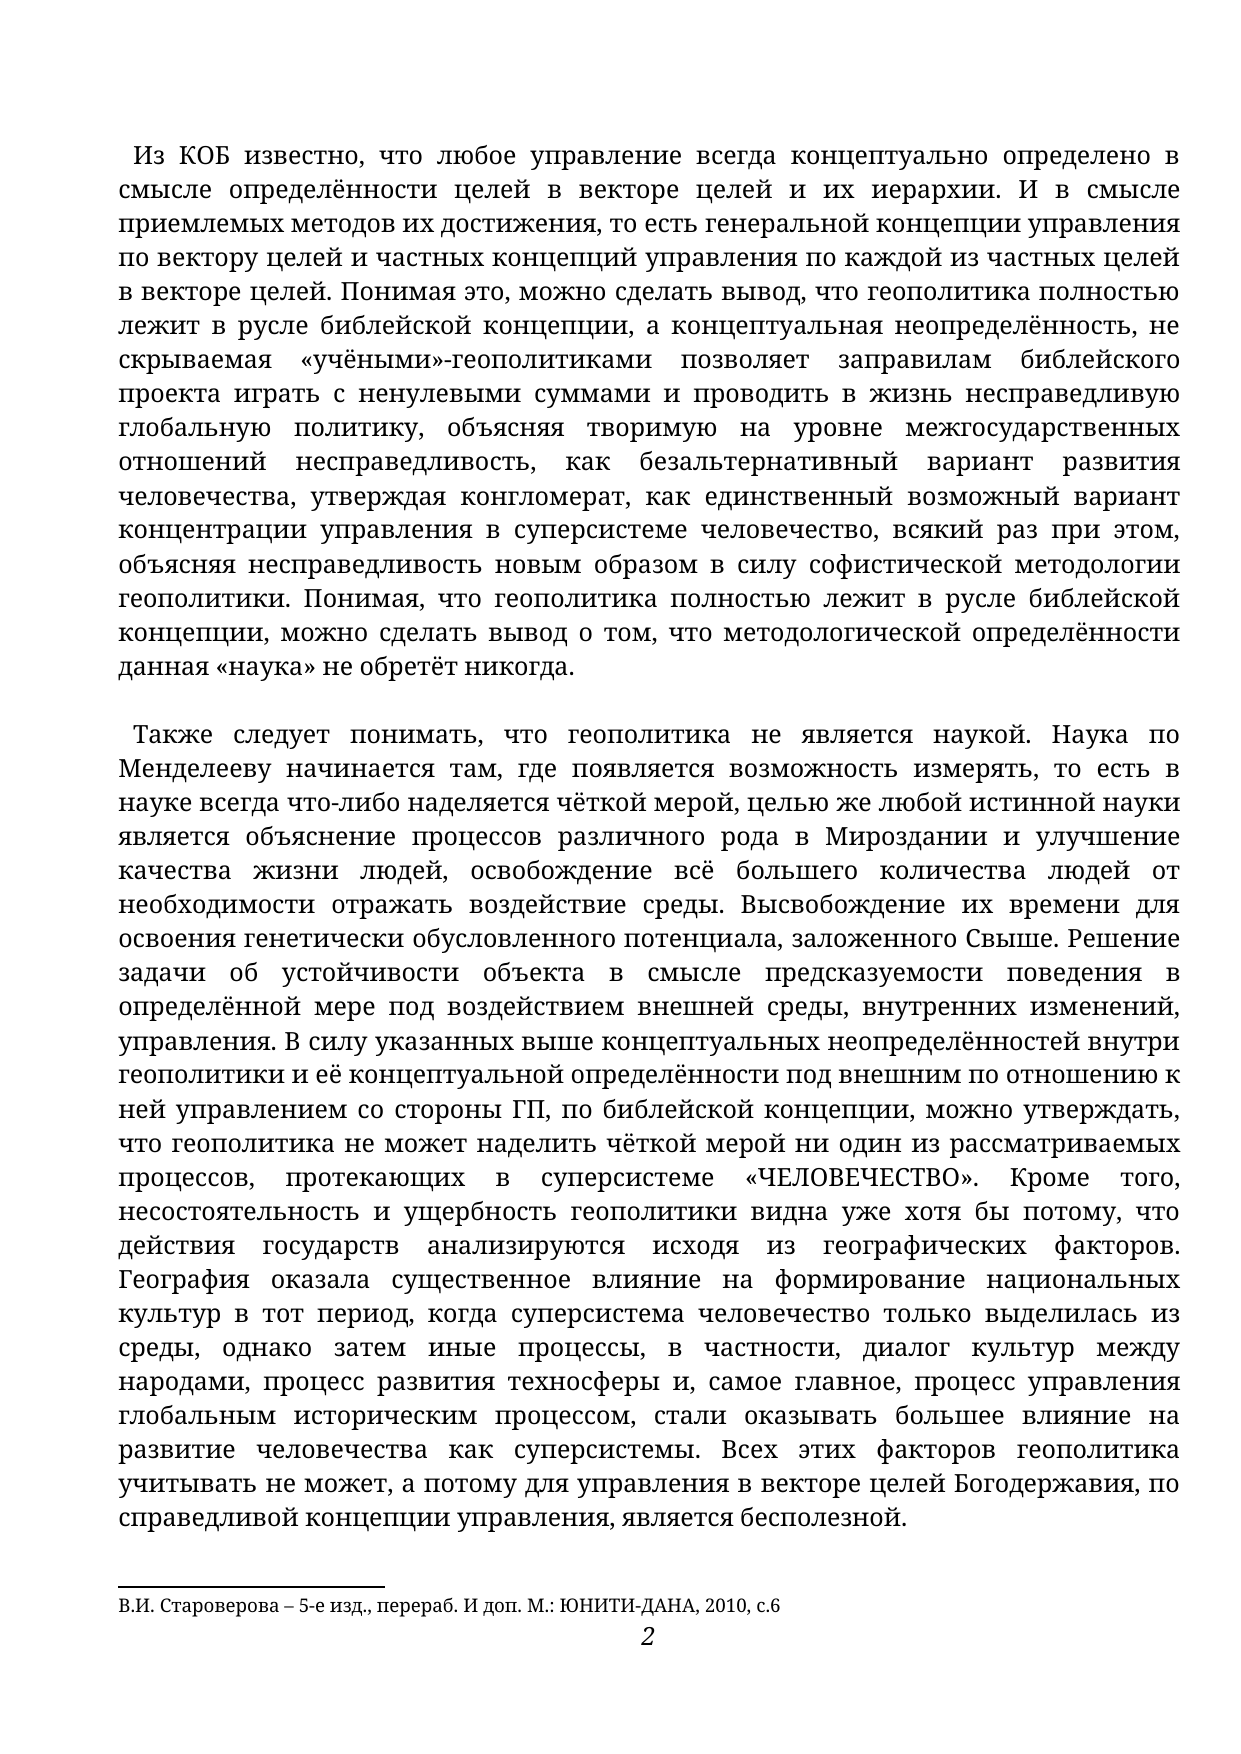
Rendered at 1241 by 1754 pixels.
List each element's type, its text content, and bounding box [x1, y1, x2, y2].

text В.И. Староверова – 5-е изд., перераб. И доп. М.: ЮНИТИ-ДАНА, 2010, с.6 [118, 1593, 1181, 1618]
text Также следует понимать, что геополитика не является наукой. Наука по Менделееву начинается там, где появляется возможность измерять, то есть в науке всегда что-либо наделяется чёткой мерой, целью же любой истинной науки является объяснение процессов различного рода в Мироздании и улучшение качества жизни людей, освобождение всё большего количества людей от необходимости отражать воздействие среды. Высвобождение их времени для освоения генетически обусловленного потенциала, заложенного Свыше. Решение задачи об устойчивости объекта в смысле предсказуемости поведения в определённой мере под воздействием внешней среды, внутренних изменений, управления. В силу указанных выше концептуальных неопределённостей внутри геополитики и её концептуальной определённости под внешним по отношению к ней управлением со стороны ГП, по библейской концепции, можно утверждать, что геополитика не может наделить чёткой мерой ни один из рассматриваемых процессов, протекающих в суперсистеме «ЧЕЛОВЕЧЕСТВО». Кроме того, несостоятельность и ущербность геополитики видна уже хотя бы потому, что действия государств анализируются исходя из географических факторов. География оказала существенное влияние на формирование национальных культур в тот период, когда суперсистема человечество только выделилась из среды, однако затем иные процессы, в частности, диалог культур между народами, процесс развития техносферы и, самое главное, процесс управления глобальным историческим процессом, стали оказывать большее влияние на развитие человечества как суперсистемы. Всех этих факторов геополитика учитывать не может, а потому для управления в векторе целей Богодержавия, по справедливой концепции управления, является бесполезной. [118, 717, 1181, 1534]
text Из КОБ известно, что любое управление всегда концептуально определено в смысле определённости целей в векторе целей и их иерархии. И в смысле приемлемых методов их достижения, то есть генеральной концепции управления по вектору целей и частных концепций управления по каждой из частных целей в векторе целей. Понимая это, можно сделать вывод, что геополитика полностью лежит в русле библейской концепции, а концептуальная неопределённость, не скрываемая «учёными»-геополитиками позволяет заправилам библейского проекта играть с ненулевыми суммами и проводить в жизнь несправедливую глобальную политику, объясняя творимую на уровне межгосударственных отношений несправедливость, как безальтернативный вариант развития человечества, утверждая конгломерат, как единственный возможный вариант концентрации управления в суперсистеме человечество, всякий раз при этом, объясняя несправедливость новым образом в силу софистической методологии геополитики. Понимая, что геополитика полностью лежит в русле библейской концепции, можно сделать вывод о том, что методологической определённости данная «наука» не обретёт никогда. [118, 137, 1181, 682]
